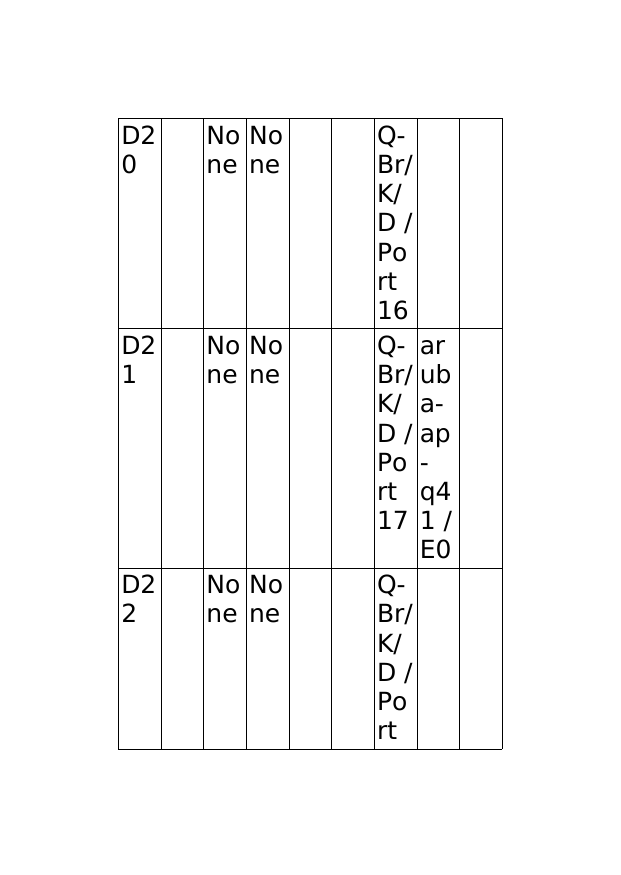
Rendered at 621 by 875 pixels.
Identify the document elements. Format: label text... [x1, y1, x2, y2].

table_cell [332, 569, 374, 748]
table_cell aruba-ap-q41 / E0 [418, 329, 459, 567]
table_cell None [247, 119, 289, 328]
table_cell None [204, 329, 246, 567]
table_cell [460, 569, 502, 748]
table_cell [460, 329, 502, 567]
table_cell Q-Br/K/D / Port [375, 569, 417, 748]
table_cell [418, 569, 459, 748]
table_cell None [247, 329, 289, 567]
table_cell [460, 119, 502, 328]
table_cell [290, 329, 331, 567]
table_cell [162, 569, 203, 748]
table_cell [332, 119, 374, 328]
table_cell D22 [119, 569, 161, 748]
table_cell D20 [119, 119, 161, 328]
table_cell [332, 329, 374, 567]
table_cell D21 [119, 329, 161, 567]
table_cell Q-Br/K/D / Port 16 [375, 119, 417, 328]
table_cell None [204, 119, 246, 328]
table_cell [290, 569, 331, 748]
table_cell [162, 329, 203, 567]
table_cell [162, 119, 203, 328]
table_cell [290, 119, 331, 328]
table_cell [418, 119, 459, 328]
table_cell Q-Br/K/D / Port 17 [375, 329, 417, 567]
table_cell None [247, 569, 289, 748]
table_cell None [204, 569, 246, 748]
